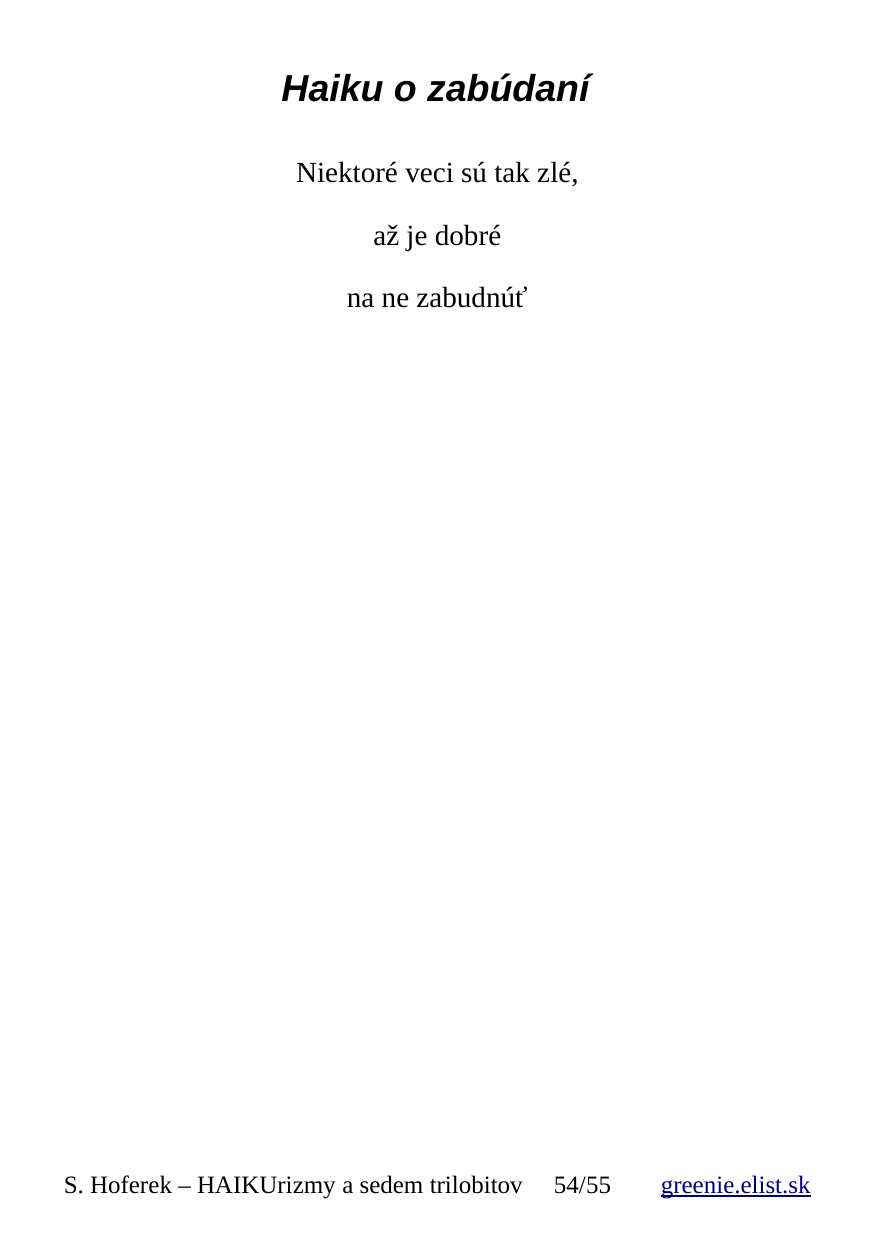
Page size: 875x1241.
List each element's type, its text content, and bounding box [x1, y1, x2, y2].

text až je dobré [41, 218, 833, 251]
text na ne zabudnúť [41, 280, 833, 313]
subtitle Haiku o zabúdaní [41, 66, 833, 109]
text Niektoré veci sú tak zlé, [41, 156, 833, 189]
